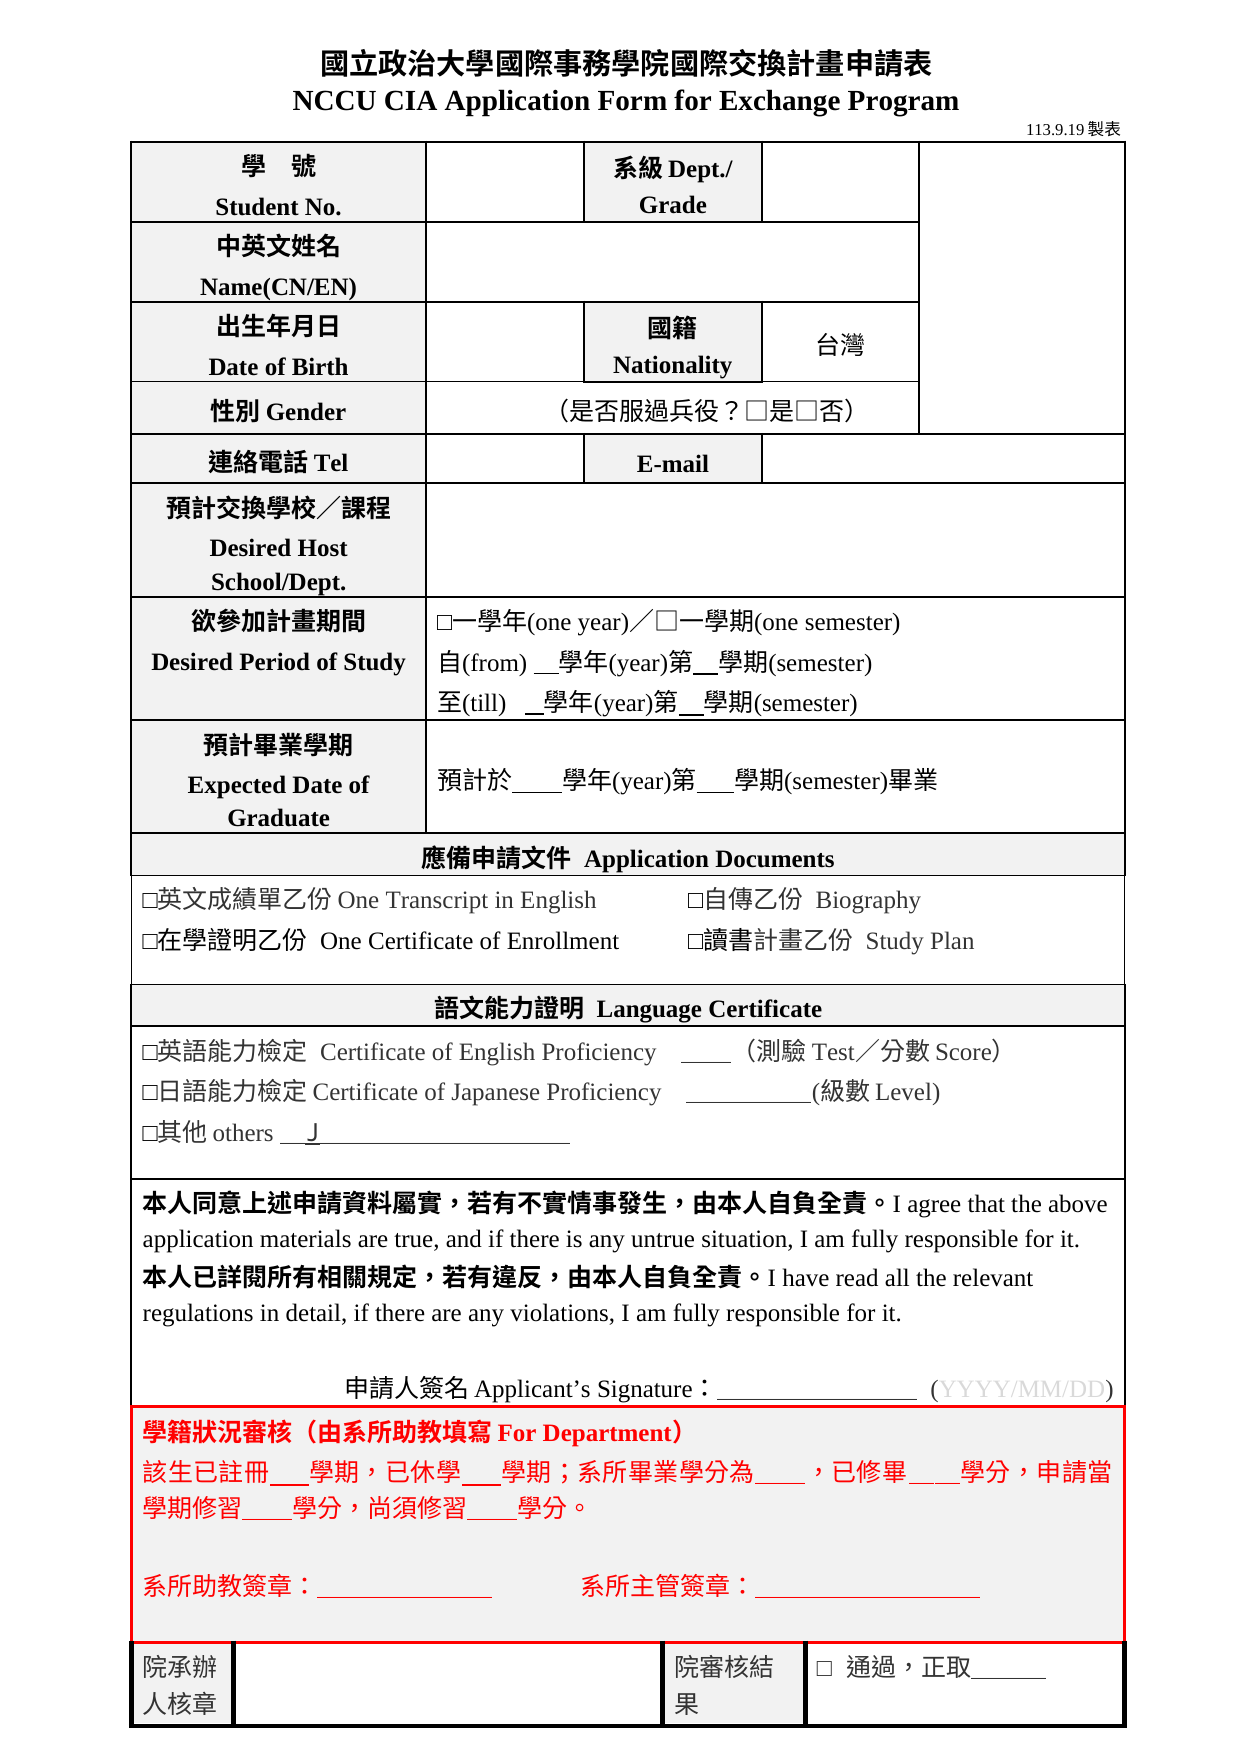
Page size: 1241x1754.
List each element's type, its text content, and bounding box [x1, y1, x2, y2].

table_cell □一學年(one year)／□一學期(one semester) 自(from) 學年(year)第 學期(semester) 至(till) ­­­學年(year)第 學期(semester) [427, 598, 1124, 719]
table_cell （是否服過兵役？□是□否） [427, 382, 918, 433]
table_cell 台灣 [763, 303, 918, 381]
table_cell 學籍狀況審核（由系所助教填寫For Department） 該生已註冊 學期，已休學 學期；系所畢業學分為＿＿，已修畢­­＿＿學分，申請當學期修習­­­＿＿學分，尚須修習＿＿學分。 系所助教簽章：＿＿＿＿＿＿＿ 系所主管簽章：＿＿＿＿＿＿＿＿＿ [133, 1408, 1123, 1641]
table_cell 連絡電話Tel [132, 435, 425, 482]
table_cell 國籍Nationality [585, 303, 761, 381]
text 國立政治大學國際事務學院國際交換計畫申請表 [131, 41, 1121, 83]
table_header [763, 143, 918, 221]
table_header [920, 143, 1124, 433]
table_cell 欲參加計畫期間 Desired Period of Study [132, 598, 425, 719]
table_cell □英文成績單乙份One Transcript in English □在學證明乙份 One Certificate of Enrollment [132, 876, 677, 984]
table_cell [236, 1644, 660, 1723]
table_cell 本人同意上述申請資料屬實，若有不實情事發生，由本人自負全責。I agree that the above application materials are true, and if there is any untrue situation, I am fully responsible for it. 本人已詳閱所有相關規定，若有違反，由本人自負全責。I have read all the relevant regulations in detail, if there are any violations, I am fully responsible for it. 申請人簽名Applicant’s Signature：＿＿＿＿＿＿＿＿ (YYYY/MM/DD) [132, 1180, 1124, 1405]
table_cell 院審核結果 [665, 1644, 803, 1723]
text NCCU CIA Application Form for Exchange Program [131, 83, 1121, 116]
table_cell 出生年月日 Date of Birth [132, 303, 425, 381]
table_cell 中英文姓名 Name(CN/EN) [132, 223, 425, 301]
table_cell □自傳乙份 Biography □讀書計畫乙份 Study Plan [677, 876, 1124, 984]
table_cell 性別Gender [132, 382, 425, 433]
table_cell 院承辦人核章 [134, 1644, 231, 1723]
table_cell □英語能力檢定 Certificate of English Proficiency ＿＿（測驗Test／分數Score） □日語能力檢定Certificate of Japanese Proficiency ＿＿＿＿＿(級數Level) □其他others ＿J＿＿＿＿＿＿＿＿＿＿ [132, 1027, 1124, 1177]
table_cell [427, 484, 1124, 596]
table_cell [763, 435, 1124, 482]
table_cell 語文能力證明 Language Certificate [132, 985, 1124, 1025]
table_header 學 號 Student No. [132, 143, 425, 221]
table_cell 預計於 學年(year)第 學期(semester)畢業 [427, 721, 1124, 832]
table_cell [427, 223, 918, 301]
table_cell E-mail [585, 435, 761, 482]
text 113.9.19製表 [131, 116, 1121, 141]
table_header 系級Dept./Grade [585, 143, 761, 221]
table_cell 應備申請文件 Application Documents [132, 834, 1124, 875]
table_cell □ 通過，正取＿＿＿ [808, 1644, 1122, 1723]
table_cell 預計交換學校／課程 Desired Host School/Dept. [132, 484, 425, 596]
table_cell [427, 435, 583, 482]
table_cell [427, 303, 583, 381]
table_cell 預計畢業學期 Expected Date of Graduate [132, 721, 425, 832]
table_header [427, 143, 583, 221]
